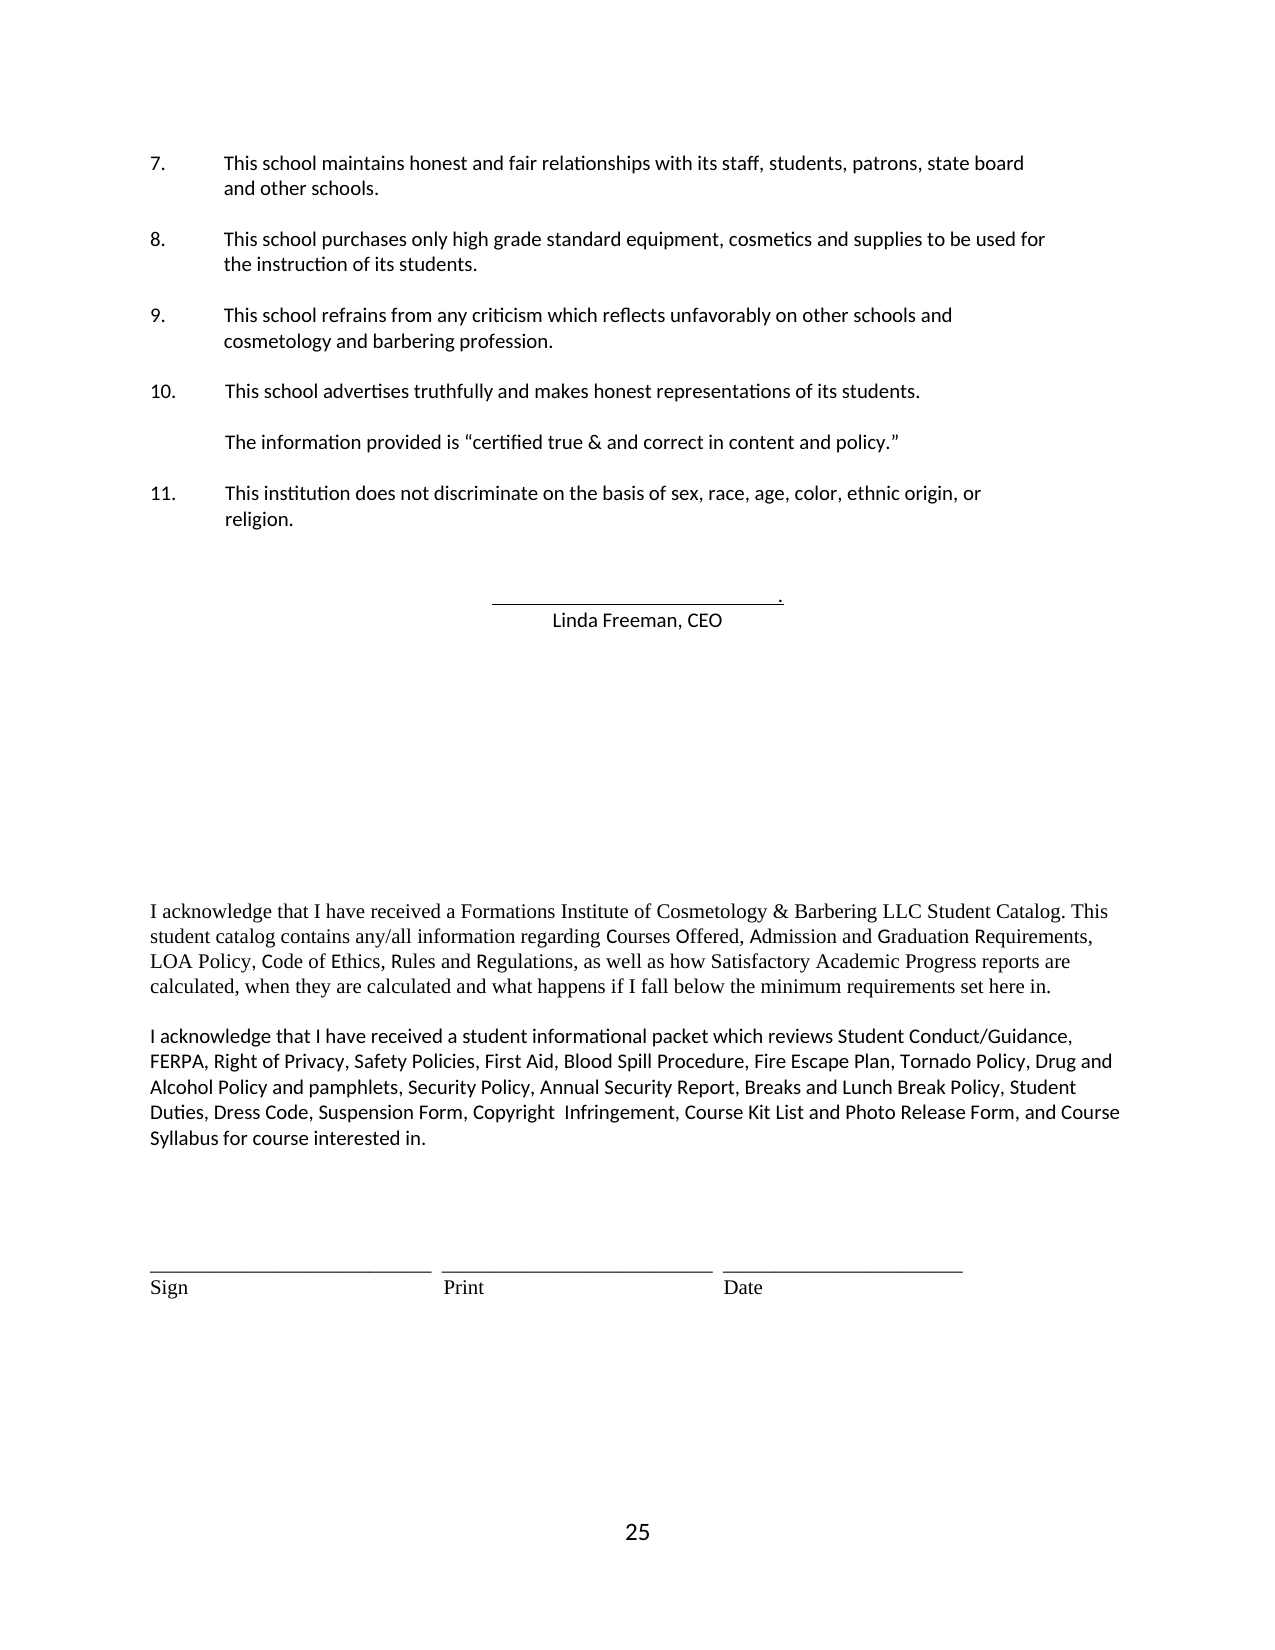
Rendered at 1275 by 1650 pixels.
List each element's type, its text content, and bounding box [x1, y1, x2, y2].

text 7. This school maintains honest and fair relationships with its staff, students, patrons, state board and other schools. [150, 150, 1048, 201]
text 9. This school refrains from any criticism which reflects unfavorably on other schools and cosmetology and barbering profession. [150, 302, 1048, 353]
text religion. [150, 506, 1048, 531]
text ___________________________ __________________________ _______________________ [150, 1251, 1125, 1275]
text I acknowledge that I have received a Formations Institute of Cosmetology & Barbering LLC Student Catalog. This student catalog contains any/all information regarding Courses Offered, Admission and Graduation Requirements, LOA Policy, Code of Ethics, Rules and Regulations, as well as how Satisfactory Academic Progress reports are calculated, when they are calculated and what happens if I fall below the minimum requirements set here in. [150, 899, 1125, 998]
text Sign Print Date [150, 1275, 1125, 1299]
text The information provided is “certified true & and correct in content and policy.” [150, 429, 1048, 455]
text 11. This institution does not discriminate on the basis of sex, race, age, color, ethnic origin, or [150, 480, 1048, 506]
text Linda Freeman, CEO [150, 607, 1125, 633]
text 10. This school advertises truthfully and makes honest representations of its students. [150, 379, 1048, 404]
text . [150, 582, 1125, 607]
text I acknowledge that I have received a student informational packet which reviews Student Conduct/Guidance, FERPA, Right of Privacy, Safety Policies, First Aid, Blood Spill Procedure, Fire Escape Plan, Tornado Policy, Drug and Alcohol Policy and pamphlets, Security Policy, Annual Security Report, Breaks and Lunch Break Policy, Student Duties, Dress Code, Suspension Form, Copyright Infringement, Course Kit List and Photo Release Form, and Course Syllabus for course interested in. [150, 1023, 1125, 1150]
text 8. This school purchases only high grade standard equipment, cosmetics and supplies to be used for the instruction of its students. [150, 226, 1048, 277]
